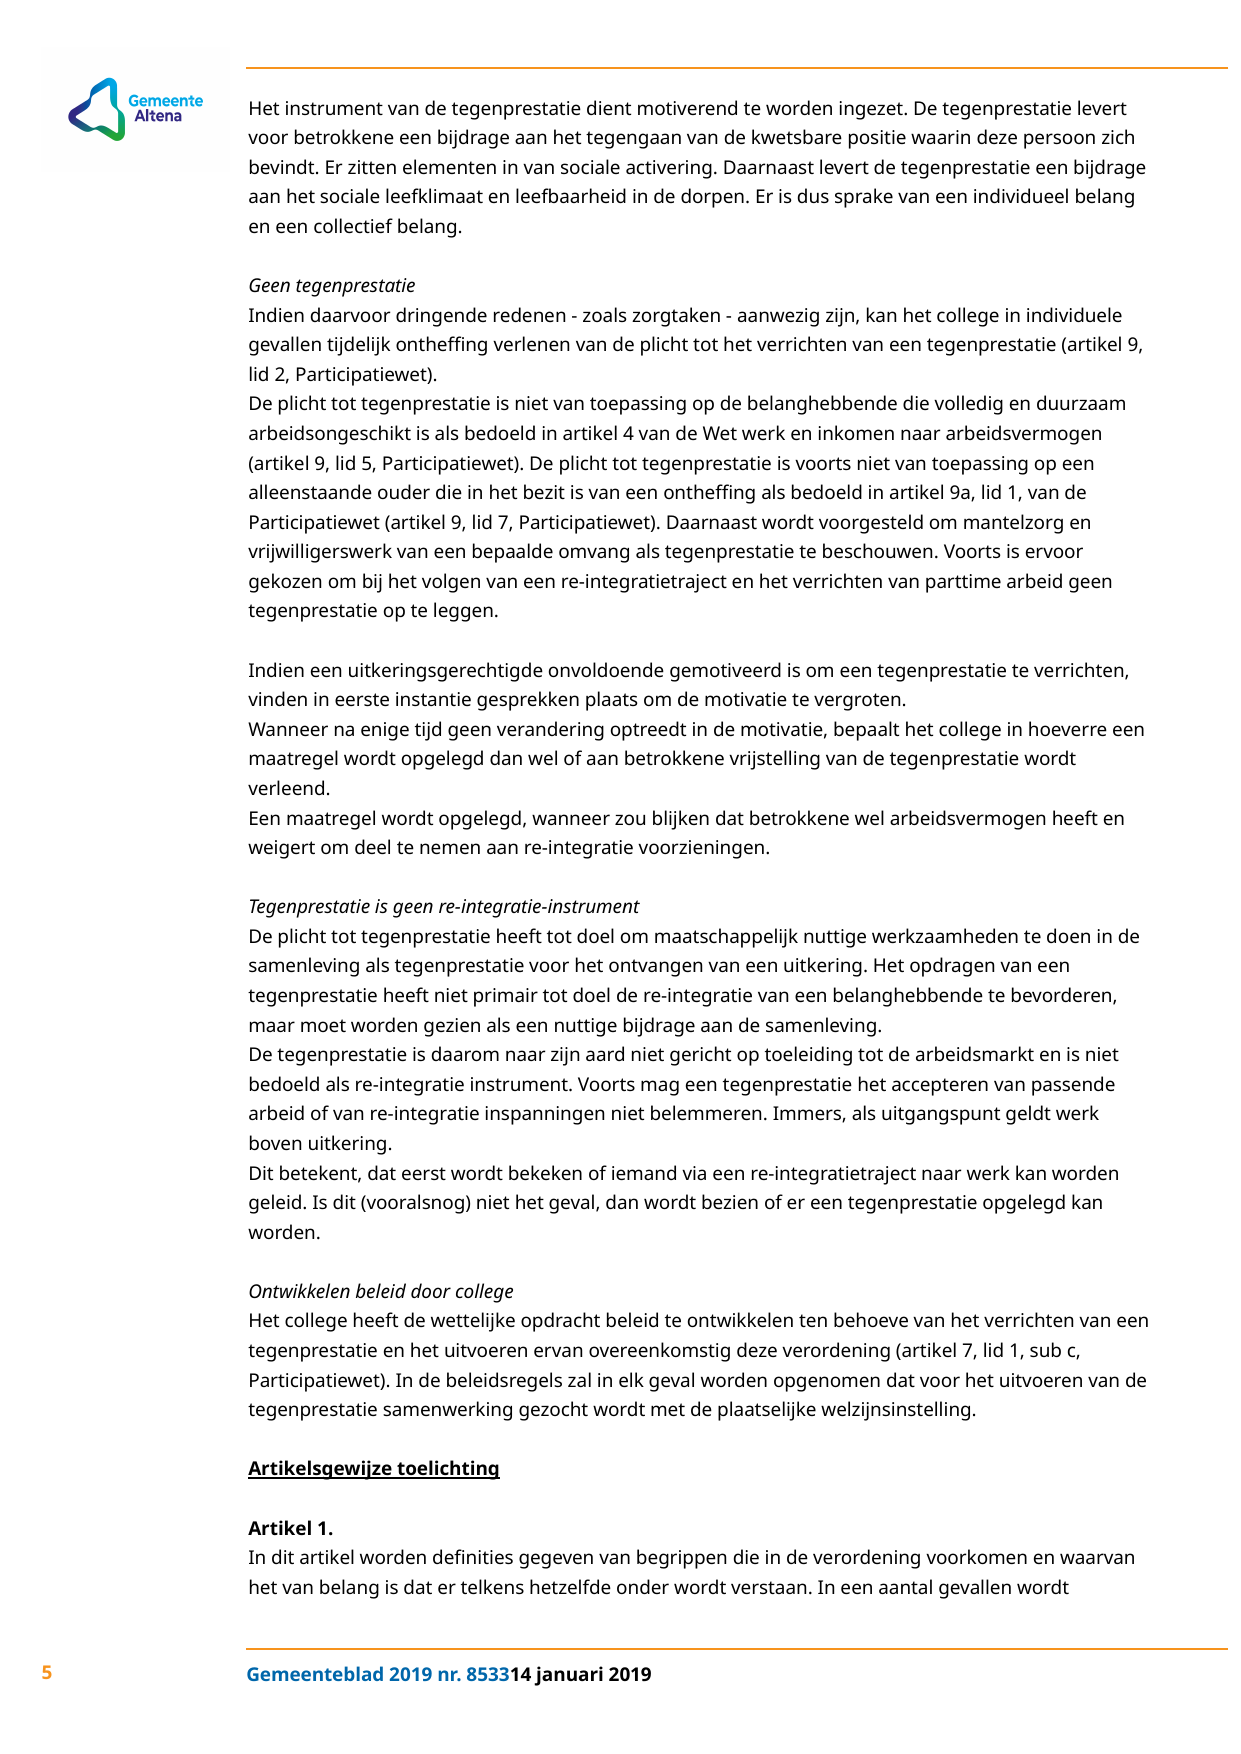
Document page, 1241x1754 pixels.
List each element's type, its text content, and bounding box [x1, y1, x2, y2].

text Indien een uitkeringsgerechtigde onvoldoende gemotiveerd is om een tegenprestatie te verrichten, vinden in eerste instantie gesprekken plaats om de motivatie te vergroten. [248, 657, 1152, 712]
text In dit artikel worden definities gegeven van begrippen die in de verordening voorkomen en waarvan het van belang is dat er telkens hetzelfde onder wordt verstaan. In een aantal gevallen wordt [248, 1544, 1152, 1600]
text De plicht tot tegenprestatie is niet van toepassing op de belanghebbende die volledig en duurzaam arbeidsongeschikt is als bedoeld in artikel 4 van de Wet werk en inkomen naar arbeidsvermogen (artikel 9, lid 5, Participatiewet). De plicht tot tegenprestatie is voorts niet van toepassing op een alleenstaande ouder die in het bezit is van een ontheffing als bedoeld in artikel 9a, lid 1, van de Participatiewet (artikel 9, lid 7, Participatiewet). Daarnaast wordt voorgesteld om mantelzorg en vrijwilligerswerk van een bepaalde omvang als tegenprestatie te beschouwen. Voorts is ervoor gekozen om bij het volgen van een re-integratietraject en het verrichten van parttime arbeid geen tegenprestatie op te leggen. [248, 391, 1152, 623]
text De tegenprestatie is daarom naar zijn aard niet gericht op toeleiding tot de arbeidsmarkt en is niet bedoeld als re-integratie instrument. Voorts mag een tegenprestatie het accepteren van passende arbeid of van re-integratie inspanningen niet belemmeren. Immers, als uitgangspunt geldt werk boven uitkering. [248, 1041, 1152, 1156]
picture [41, 47, 231, 172]
text Het college heeft de wettelijke opdracht beleid te ontwikkelen ten behoeve van het verrichten van een tegenprestatie en het uitvoeren ervan overeenkomstig deze verordening (artikel 7, lid 1, sub c, Participatiewet). In de beleidsregels zal in elk geval worden opgenomen dat voor het uitvoeren van de tegenprestatie samenwerking gezocht wordt met de plaatselijke welzijnsinstelling. [248, 1308, 1152, 1422]
text Een maatregel wordt opgelegd, wanneer zou blijken dat betrokkene wel arbeidsvermogen heeft en weigert om deel te nemen aan re-integratie voorzieningen. [248, 805, 1152, 860]
text Artikel 1. [248, 1515, 1152, 1541]
text Tegenprestatie is geen re-integratie-instrument [248, 893, 1152, 919]
text Dit betekent, dat eerst wordt bekeken of iemand via een re-integratietraject naar werk kan worden geleid. Is dit (vooralsnog) niet het geval, dan wordt bezien of er een tegenprestatie opgelegd kan worden. [248, 1160, 1152, 1245]
text Geen tegenprestatie [248, 272, 1152, 298]
text Ontwikkelen beleid door college [248, 1278, 1152, 1304]
text Indien daarvoor dringende redenen - zoals zorgtaken - aanwezig zijn, kan het college in individuele gevallen tijdelijk ontheffing verlenen van de plicht tot het verrichten van een tegenprestatie (artikel 9, lid 2, Participatiewet). [248, 302, 1152, 387]
text Wanneer na enige tijd geen verandering optreedt in de motivatie, bepaalt het college in hoeverre een maatregel wordt opgelegd dan wel of aan betrokkene vrijstelling van de tegenprestatie wordt verleend. [248, 716, 1152, 801]
text De plicht tot tegenprestatie heeft tot doel om maatschappelijk nuttige werkzaamheden te doen in de samenleving als tegenprestatie voor het ontvangen van een uitkering. Het opdragen van een tegenprestatie heeft niet primair tot doel de re-integratie van een belanghebbende te bevorderen, maar moet worden gezien als een nuttige bijdrage aan de samenleving. [248, 923, 1152, 1038]
text Artikelsgewijze toelichting [248, 1456, 1152, 1481]
text Het instrument van de tegenprestatie dient motiverend te worden ingezet. De tegenprestatie levert voor betrokkene een bijdrage aan het tegengaan van de kwetsbare positie waarin deze persoon zich bevindt. Er zitten elementen in van sociale activering. Daarnaast levert de tegenprestatie een bijdrage aan het sociale leefklimaat en leefbaarheid in de dorpen. Er is dus sprake van een individueel belang en een collectief belang. [248, 95, 1152, 239]
